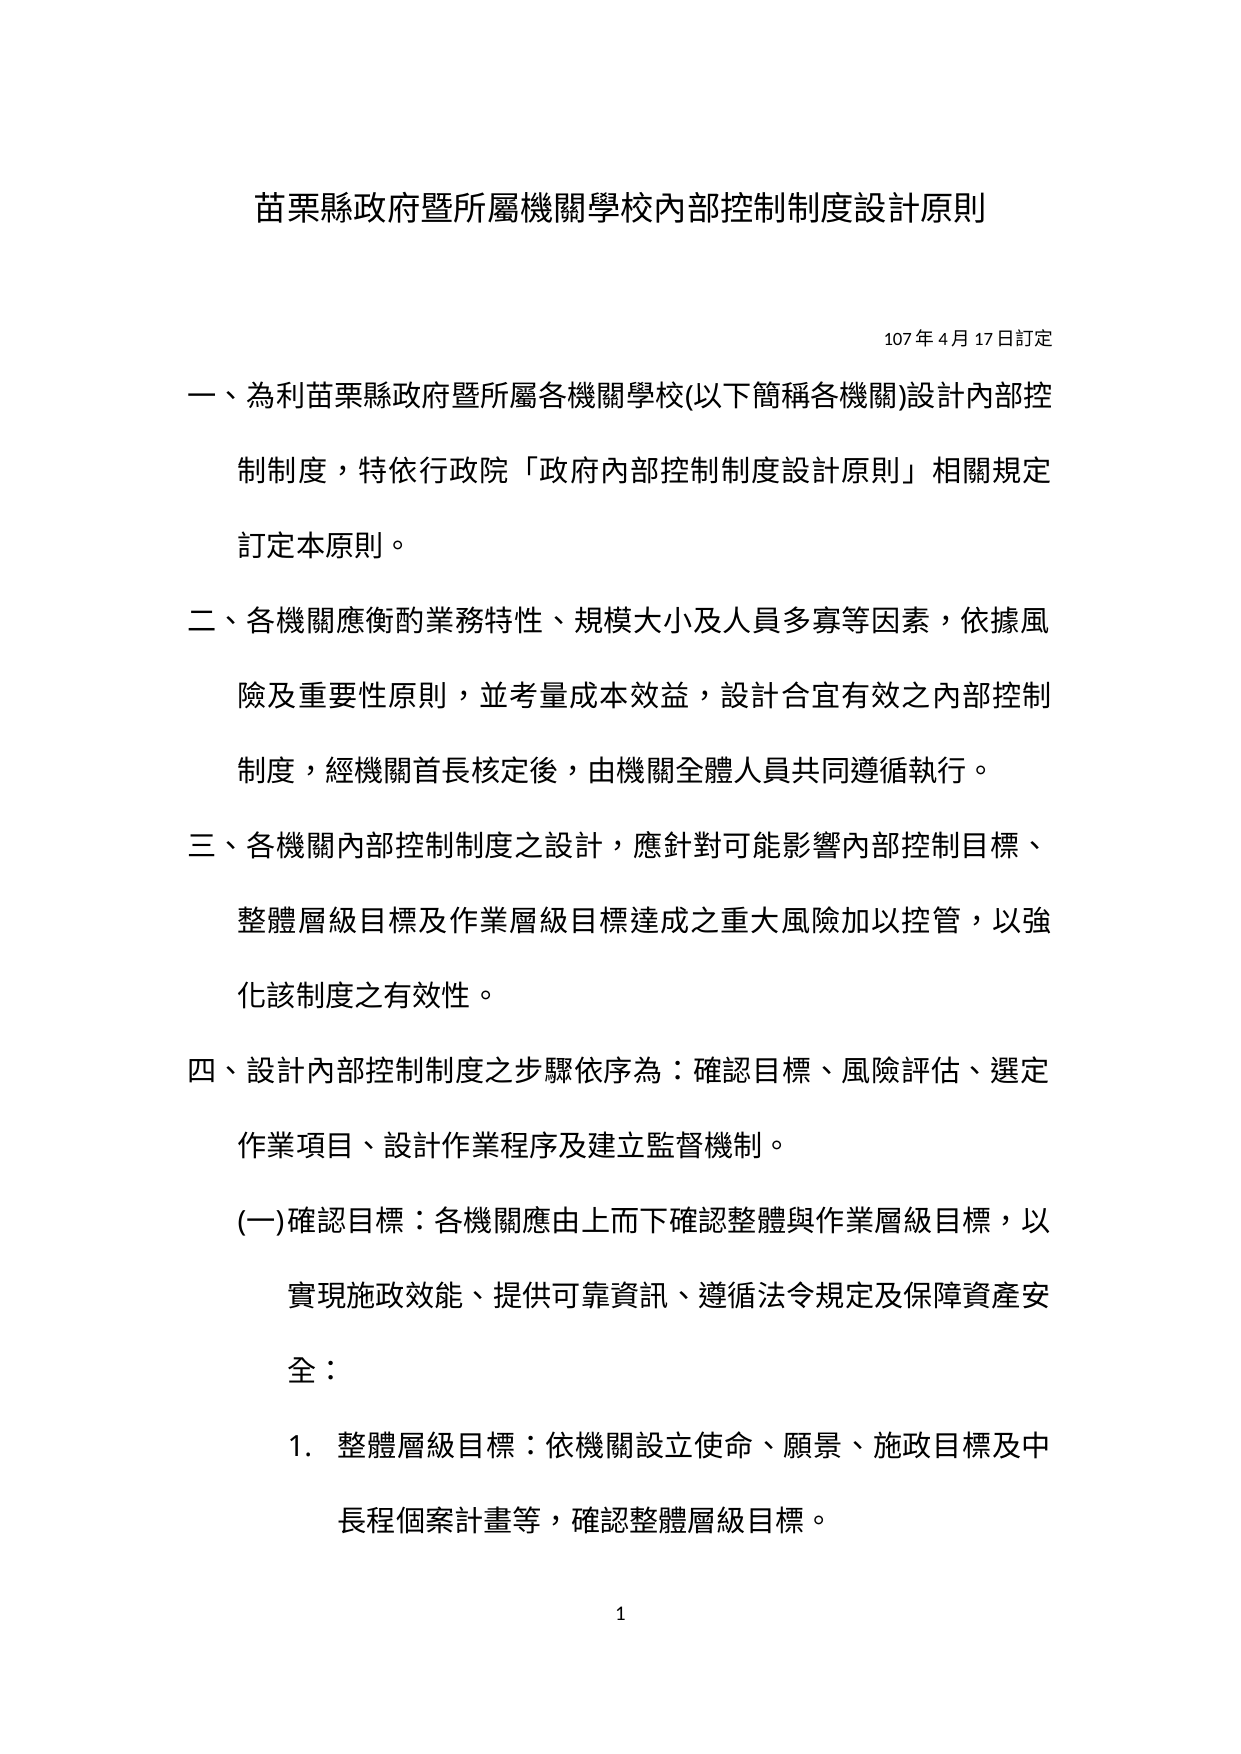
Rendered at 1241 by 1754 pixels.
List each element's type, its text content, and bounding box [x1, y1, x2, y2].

list 各機關內部控制制度之設計，應針對可能影響內部控制目標、整體層級目標及作業層級目標達成之重大風險加以控管，以強化該制度之有效性。 [187, 800, 1053, 1025]
list 各機關應衡酌業務特性、規模大小及人員多寡等因素，依據風險及重要性原則，並考量成本效益，設計合宜有效之內部控制制度，經機關首長核定後，由機關全體人員共同遵循執行。 [187, 575, 1053, 800]
text 107年4月17日訂定 [187, 312, 1053, 350]
list 為利苗栗縣政府暨所屬各機關學校(以下簡稱各機關)設計內部控制制度，特依行政院「政府內部控制制度設計原則」相關規定訂定本原則。 [187, 350, 1053, 575]
list 整體層級目標：依機關設立使命、願景、施政目標及中長程個案計畫等，確認整體層級目標。 [287, 1400, 1053, 1550]
list 確認目標：各機關應由上而下確認整體與作業層級目標，以實現施政效能、提供可靠資訊、遵循法令規定及保障資產安全： [237, 1175, 1053, 1400]
list 設計內部控制制度之步驟依序為：確認目標、風險評估、選定作業項目、設計作業程序及建立監督機制。 [187, 1025, 1053, 1175]
text 苗栗縣政府暨所屬機關學校內部控制制度設計原則 [187, 162, 1053, 237]
